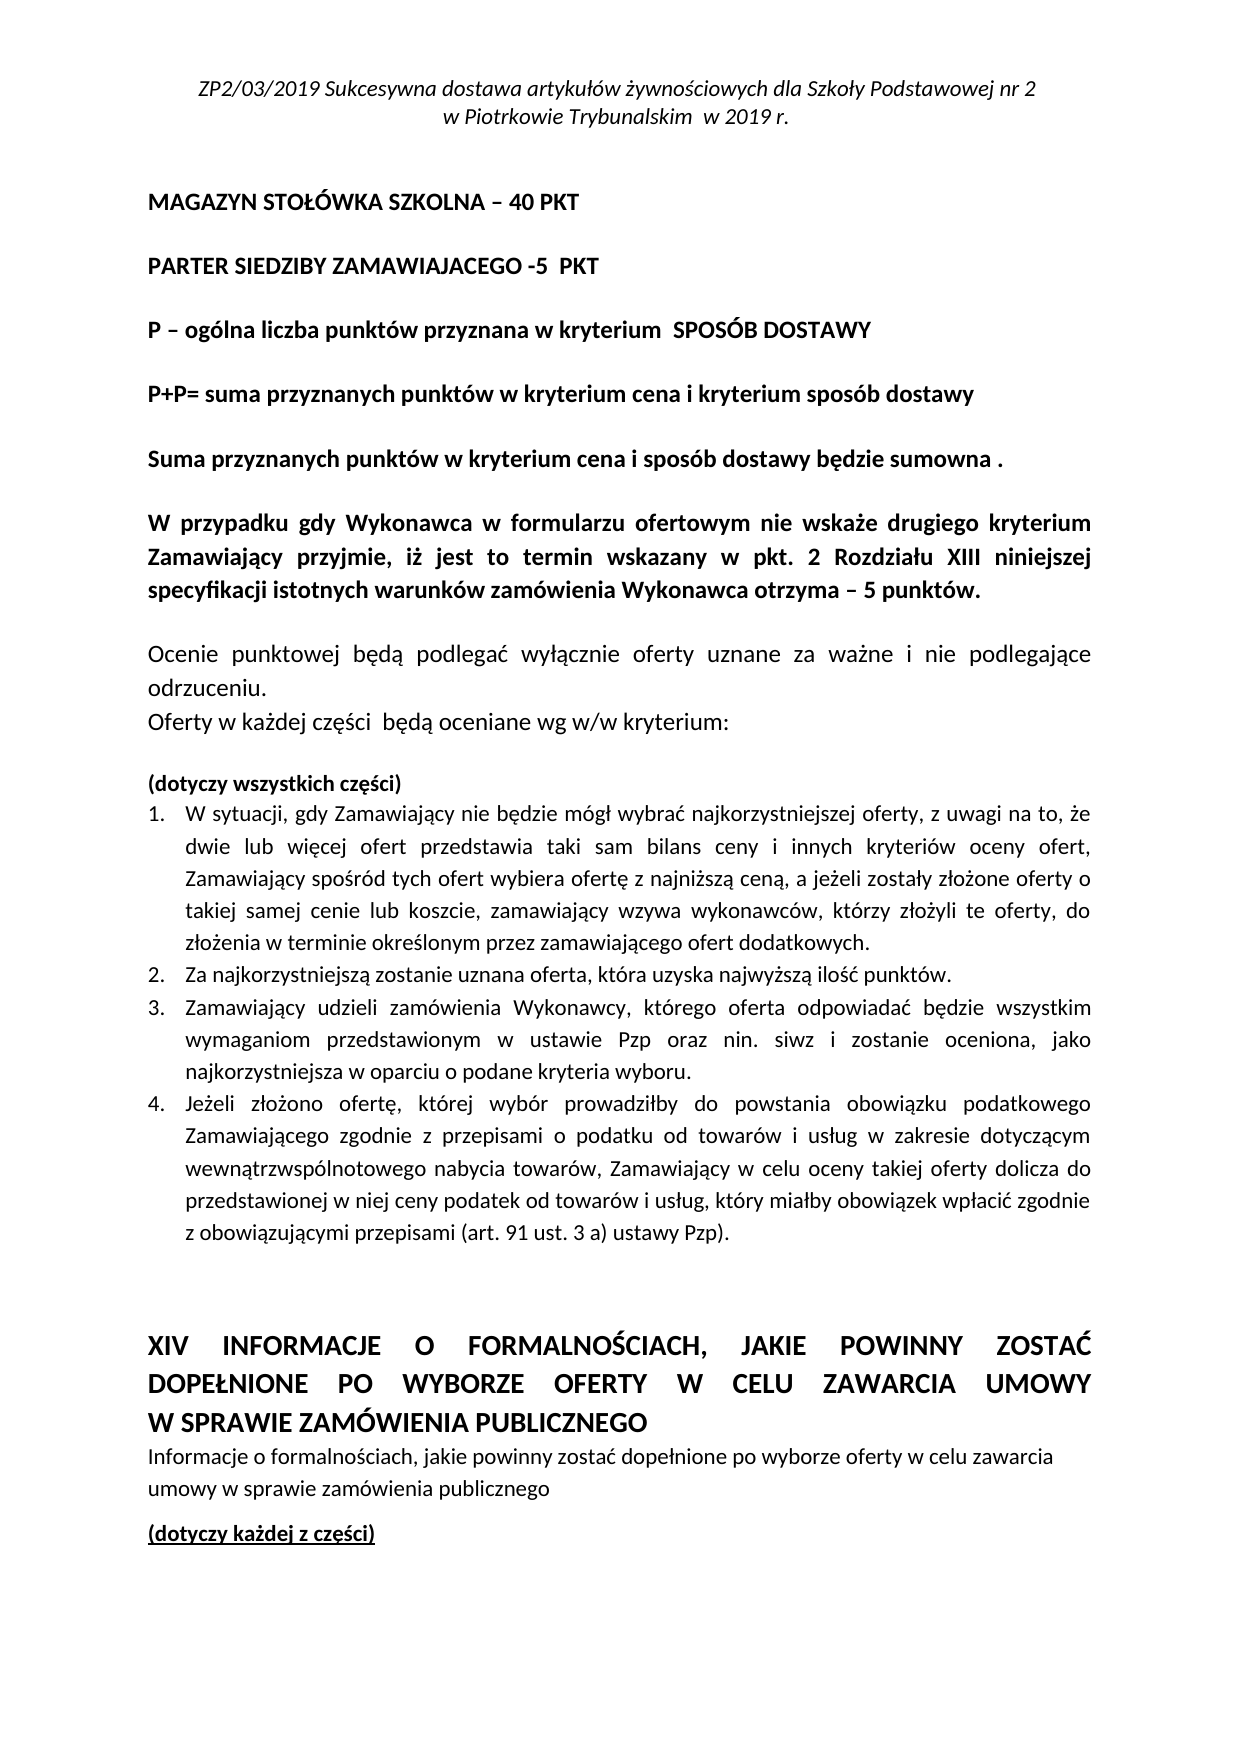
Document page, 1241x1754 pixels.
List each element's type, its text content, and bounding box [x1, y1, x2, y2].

list W sytuacji, gdy Zamawiający nie będzie mógł wybrać najkorzystniejszej oferty, z uwagi na to, że dwie lub więcej ofert przedstawia taki sam bilans ceny i innych kryteriów oceny ofert, Zamawiający spośród tych ofert wybiera ofertę z najniższą ceną, a jeżeli zostały złożone oferty o takiej samej cenie lub koszcie, zamawiający wzywa wykonawców, którzy złożyli te oferty, do złożenia w terminie określonym przez zamawiającego ofert dodatkowych. [148, 799, 1093, 956]
list Jeżeli złożono ofertę, której wybór prowadziłby do powstania obowiązku podatkowego Zamawiającego zgodnie z przepisami o podatku od towarów i usług w zakresie dotyczącym wewnątrzwspólnotowego nabycia towarów, Zamawiający w celu oceny takiej oferty dolicza do przedstawionej w niej ceny podatek od towarów i usług, który miałby obowiązek wpłacić zgodnie z obowiązującymi przepisami (art. 91 ust. 3 a) ustawy Pzp). [148, 1089, 1093, 1246]
list Zamawiający udzieli zamówienia Wykonawcy, którego oferta odpowiadać będzie wszystkim wymaganiom przedstawionym w ustawie Pzp oraz nin. siwz i zostanie oceniona, jako najkorzystniejsza w oparciu o podane kryteria wyboru. [148, 993, 1093, 1085]
text Suma przyznanych punktów w kryterium cena i sposób dostawy będzie sumowna . [148, 443, 1093, 473]
text P – ogólna liczba punktów przyznana w kryterium SPOSÓB DOSTAWY [148, 314, 1093, 345]
text P+P= suma przyznanych punktów w kryterium cena i kryterium sposób dostawy [148, 379, 1093, 409]
text Informacje o formalnościach, jakie powinny zostać dopełnione po wyborze oferty w celu zawarcia umowy w sprawie zamówienia publicznego [148, 1442, 1093, 1503]
text MAGAZYN STOŁÓWKA SZKOLNA – 40 PKT [148, 186, 1093, 216]
text XIV INFORMACJE O FORMALNOŚCIACH, JAKIE POWINNY ZOSTAĆ DOPEŁNIONE PO WYBORZE OFERTY W CELU ZAWARCIA UMOWY W SPRAWIE ZAMÓWIENIA PUBLICZNEGO [148, 1327, 1093, 1439]
text Ocenie punktowej będą podlegać wyłącznie oferty uznane za ważne i nie podlegające odrzuceniu. [148, 638, 1093, 703]
text PARTER SIEDZIBY ZAMAWIAJACEGO -5 PKT [148, 250, 1093, 281]
text (dotyczy wszystkich części) [148, 769, 1093, 797]
text Oferty w każdej części będą oceniane wg w/w kryterium: [148, 706, 1093, 736]
text W przypadku gdy Wykonawca w formularzu ofertowym nie wskaże drugiego kryterium Zamawiający przyjmie, iż jest to termin wskazany w pkt. 2 Rozdziału XIII niniejszej specyfikacji istotnych warunków zamówienia Wykonawca otrzyma – 5 punktów. [148, 507, 1093, 605]
list Za najkorzystniejszą zostanie uznana oferta, która uzyska najwyższą ilość punktów. [148, 961, 1093, 988]
text (dotyczy każdej z części) [148, 1519, 1093, 1547]
